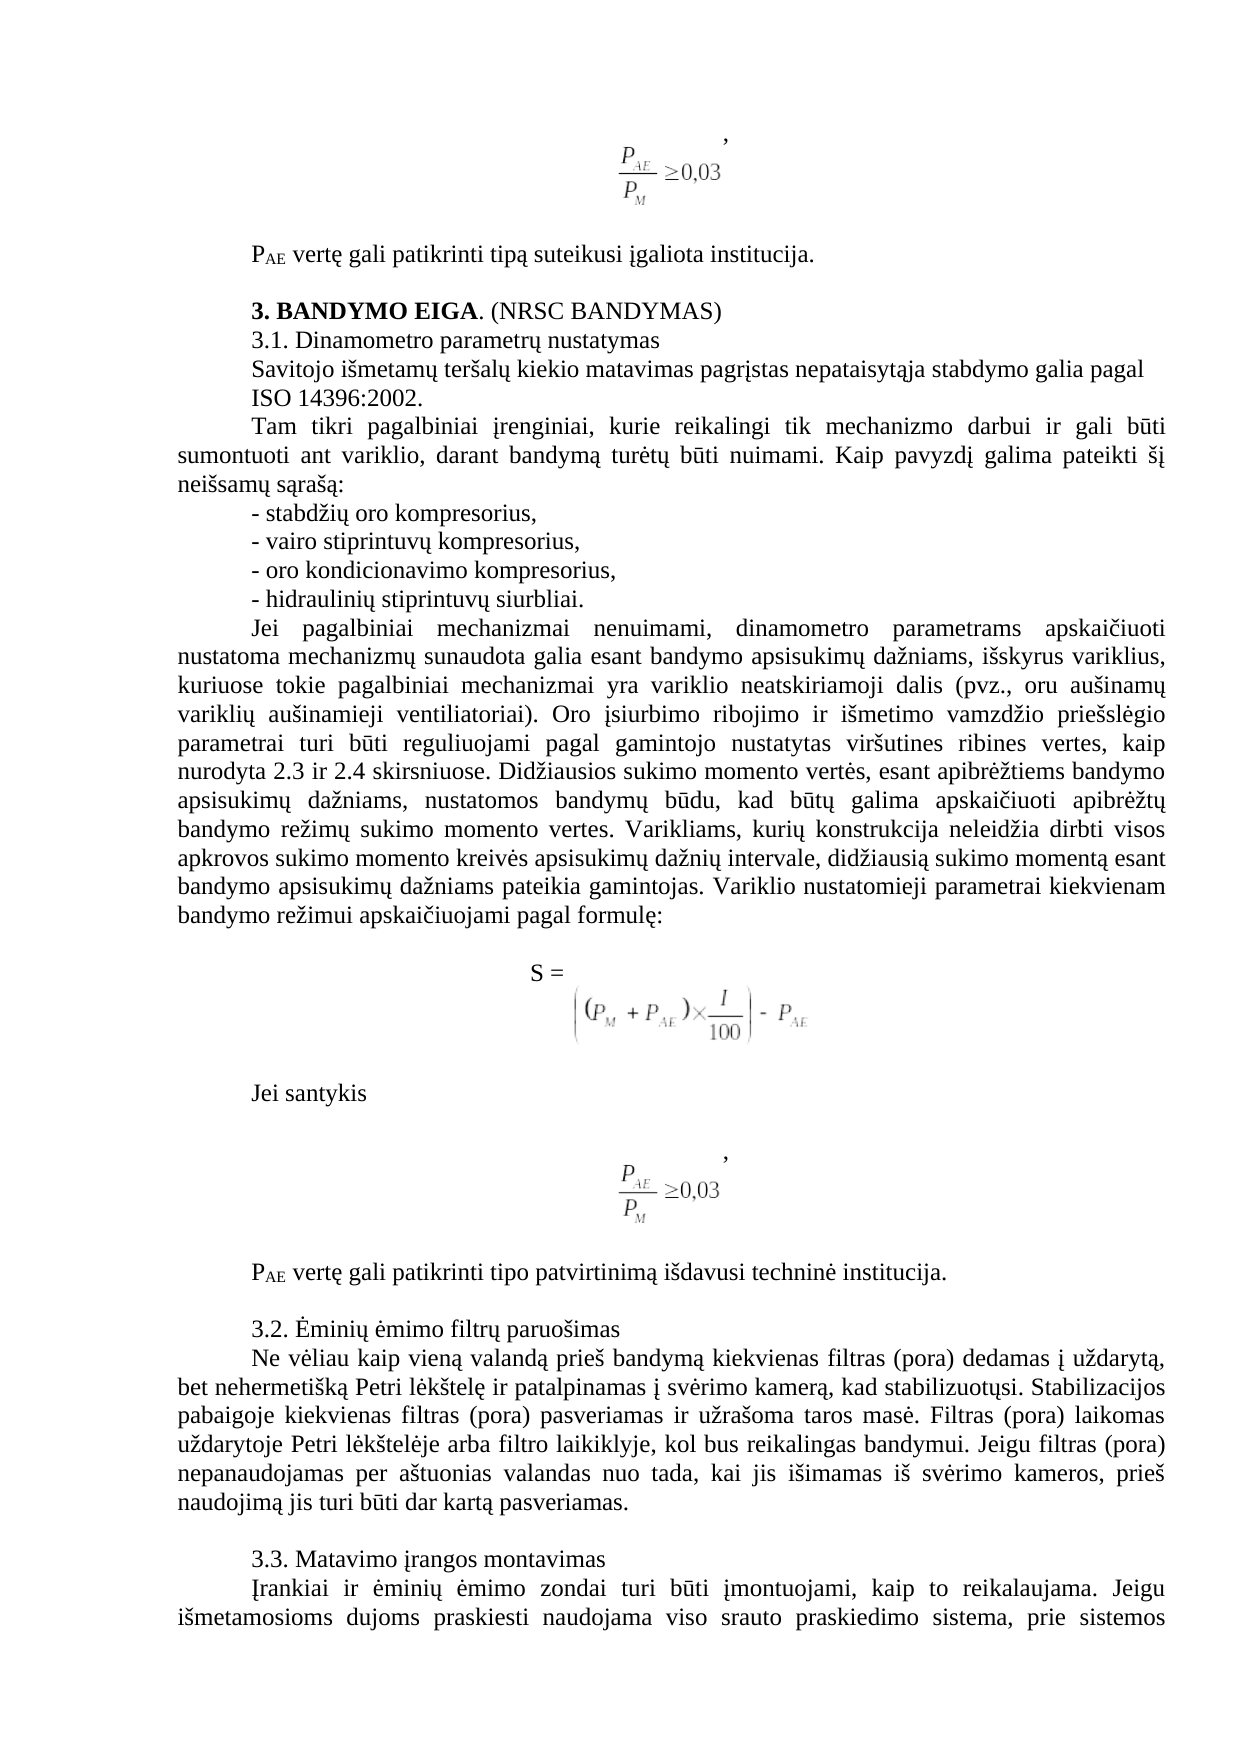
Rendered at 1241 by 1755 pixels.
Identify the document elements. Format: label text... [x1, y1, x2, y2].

text 3.3. Matavimo įrangos montavimas [177, 1544, 1166, 1573]
text 3.1. Dinamometro parametrų nustatymas [177, 325, 1166, 354]
text Įrankiai ir ėminių ėmimo zondai turi būti įmontuojami, kaip to reikalaujama. Jeigu išmetamosioms dujoms praskiesti naudojama viso srauto praskiedimo sistema, prie sistemos [177, 1573, 1166, 1631]
text PAE vertę gali patikrinti tipą suteikusi įgaliota institucija. [177, 239, 1166, 268]
text Jei pagalbiniai mechanizmai nenuimami, dinamometro parametrams apskaičiuoti nustatoma mechanizmų sunaudota galia esant bandymo apsisukimų dažniams, išskyrus variklius, kuriuose tokie pagalbiniai mechanizmai yra variklio neatskiriamoji dalis (pvz., oru aušinamų variklių aušinamieji ventiliatoriai). Oro įsiurbimo ribojimo ir išmetimo vamzdžio priešslėgio parametrai turi būti reguliuojami pagal gamintojo nustatytas viršutines ribines vertes, kaip nurodyta 2.3 ir 2.4 skirsniuose. Didžiausios sukimo momento vertės, esant apibrėžtiems bandymo apsisukimų dažniams, nustatomos bandymų būdu, kad būtų galima apskaičiuoti apibrėžtų bandymo režimų sukimo momento vertes. Varikliams, kurių konstrukcija neleidžia dirbti visos apkrovos sukimo momento kreivės apsisukimų dažnių intervale, didžiausią sukimo momentą esant bandymo apsisukimų dažniams pateikia gamintojas. Variklio nustatomieji parametrai kiekvienam bandymo režimui apskaičiuojami pagal formulę: [177, 613, 1166, 929]
text - vairo stiprintuvų kompresorius, [177, 526, 1166, 555]
text PAE vertę gali patikrinti tipo patvirtinimą išdavusi techninė institucija. [177, 1257, 1166, 1286]
text 3.2. Ėminių ėmimo filtrų paruošimas [177, 1314, 1166, 1343]
text Ne vėliau kaip vieną valandą prieš bandymą kiekvienas filtras (pora) dedamas į uždarytą, bet nehermetišką Petri lėkštelę ir patalpinamas į svėrimo kamerą, kad stabilizuotųsi. Stabilizacijos pabaigoje kiekvienas filtras (pora) pasveriamas ir užrašoma taros masė. Filtras (pora) laikomas uždarytoje Petri lėkštelėje arba filtro laikiklyje, kol bus reikalingas bandymui. Jeigu filtras (pora) nepanaudojamas per aštuonias valandas nuo tada, kai jis išimamas iš svėrimo kameros, prieš naudojimą jis turi būti dar kartą pasveriamas. [177, 1343, 1166, 1516]
text Savitojo išmetamų teršalų kiekio matavimas pagrįstas nepataisytąja stabdymo galia pagal [177, 354, 1166, 383]
text Jei santykis [177, 1078, 1166, 1107]
text 3. BANDYMO EIGA. (NRSC BANDYMAS) [177, 296, 1166, 325]
text S = [177, 958, 1166, 1050]
text ISO 14396:2002. [177, 383, 1166, 411]
text Tam tikri pagalbiniai įrenginiai, kurie reikalingi tik mechanizmo darbui ir gali būti sumontuoti ant variklio, darant bandymą turėtų būti nuimami. Kaip pavyzdį galima pateikti šį neišsamų sąrašą: [177, 411, 1166, 498]
text - oro kondicionavimo kompresorius, [177, 555, 1166, 584]
text , [177, 1136, 1166, 1228]
text , [177, 118, 1166, 210]
text - hidraulinių stiprintuvų siurbliai. [177, 584, 1166, 613]
text - stabdžių oro kompresorius, [177, 498, 1166, 526]
